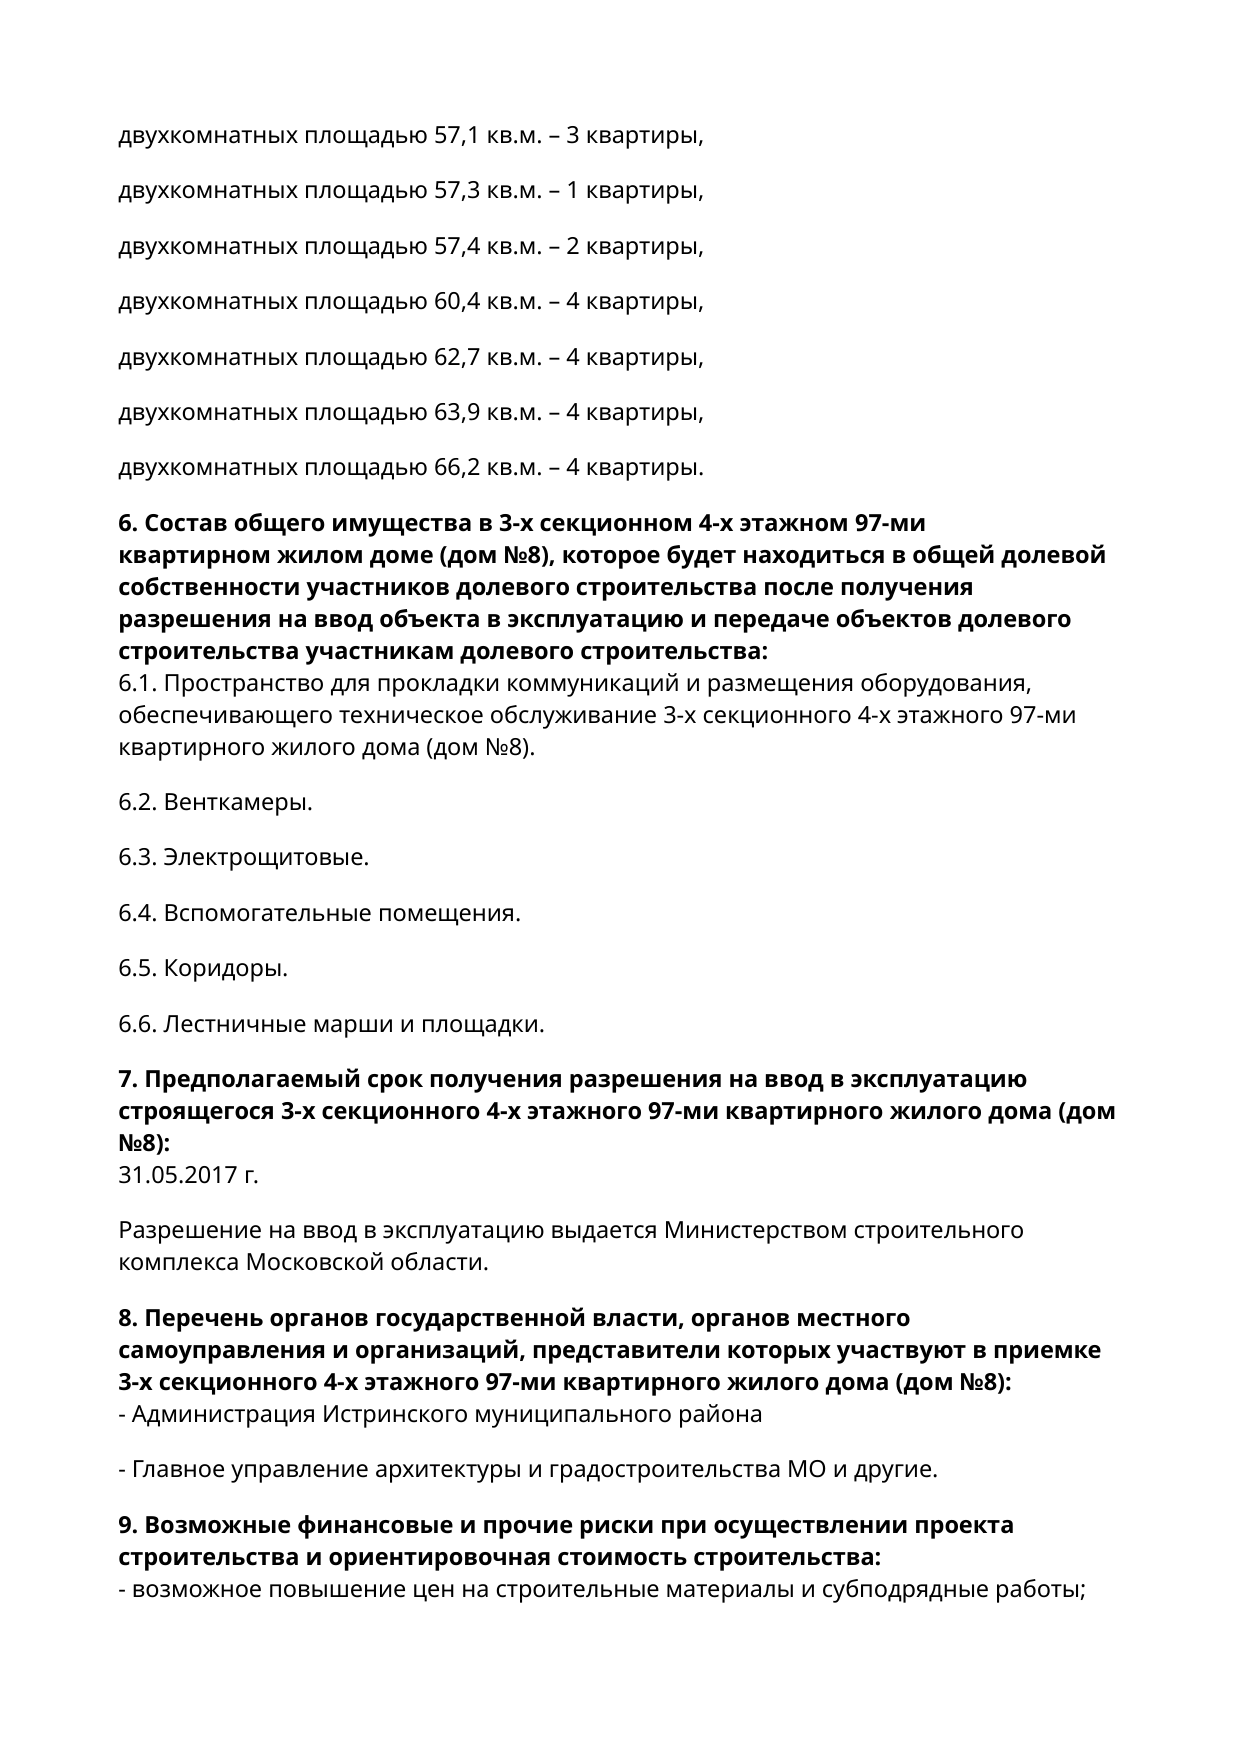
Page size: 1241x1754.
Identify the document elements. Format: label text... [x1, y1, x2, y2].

text 6.6. Лестничные марши и площадки. [118, 1007, 1122, 1039]
text 31.05.2017 г. [118, 1158, 1122, 1190]
text - возможное повышение цен на строительные материалы и субподрядные работы; [118, 1572, 1122, 1604]
text - Администрация Истринского муниципального района [118, 1397, 1122, 1429]
text - Главное управление архитектуры и градостроительства МО и другие. [118, 1452, 1122, 1484]
text двухкомнатных площадью 66,2 кв.м. – 4 квартиры. [118, 451, 1122, 483]
text 7. Предполагаемый срок получения разрешения на ввод в эксплуатацию строящегося 3-х секционного 4-х этажного 97-ми квартирного жилого дома (дом №8): [118, 1062, 1122, 1158]
text двухкомнатных площадью 63,9 кв.м. – 4 квартиры, [118, 395, 1122, 427]
text двухкомнатных площадью 57,4 кв.м. – 2 квартиры, [118, 229, 1122, 261]
text 6. Состав общего имущества в 3-х секционном 4-х этажном 97-ми квартирном жилом доме (дом №8), которое будет находиться в общей долевой собственности участников долевого строительства после получения разрешения на ввод объекта в эксплуатацию и передаче объектов долевого строительства участникам долевого строительства: [118, 506, 1122, 666]
text 9. Возможные финансовые и прочие риски при осуществлении проекта строительства и ориентировочная стоимость строительства: [118, 1508, 1122, 1572]
text 6.4. Вспомогательные помещения. [118, 896, 1122, 928]
text 6.3. Электрощитовые. [118, 841, 1122, 873]
text 6.2. Венткамеры. [118, 785, 1122, 817]
text 8. Перечень органов государственной власти, органов местного самоуправления и организаций, представители которых участвуют в приемке 3-х секционного 4-х этажного 97-ми квартирного жилого дома (дом №8): [118, 1301, 1122, 1397]
text двухкомнатных площадью 57,3 кв.м. – 1 квартиры, [118, 173, 1122, 206]
text двухкомнатных площадью 60,4 кв.м. – 4 квартиры, [118, 284, 1122, 316]
text 6.1. Пространство для прокладки коммуникаций и размещения оборудования, обеспечивающего техническое обслуживание 3-х секционного 4-х этажного 97-ми квартирного жилого дома (дом №8). [118, 666, 1122, 762]
text двухкомнатных площадью 62,7 кв.м. – 4 квартиры, [118, 340, 1122, 372]
text двухкомнатных площадью 57,1 кв.м. – 3 квартиры, [118, 118, 1122, 150]
text Разрешение на ввод в эксплуатацию выдается Министерством строительного комплекса Московской области. [118, 1214, 1122, 1278]
text 6.5. Коридоры. [118, 952, 1122, 983]
